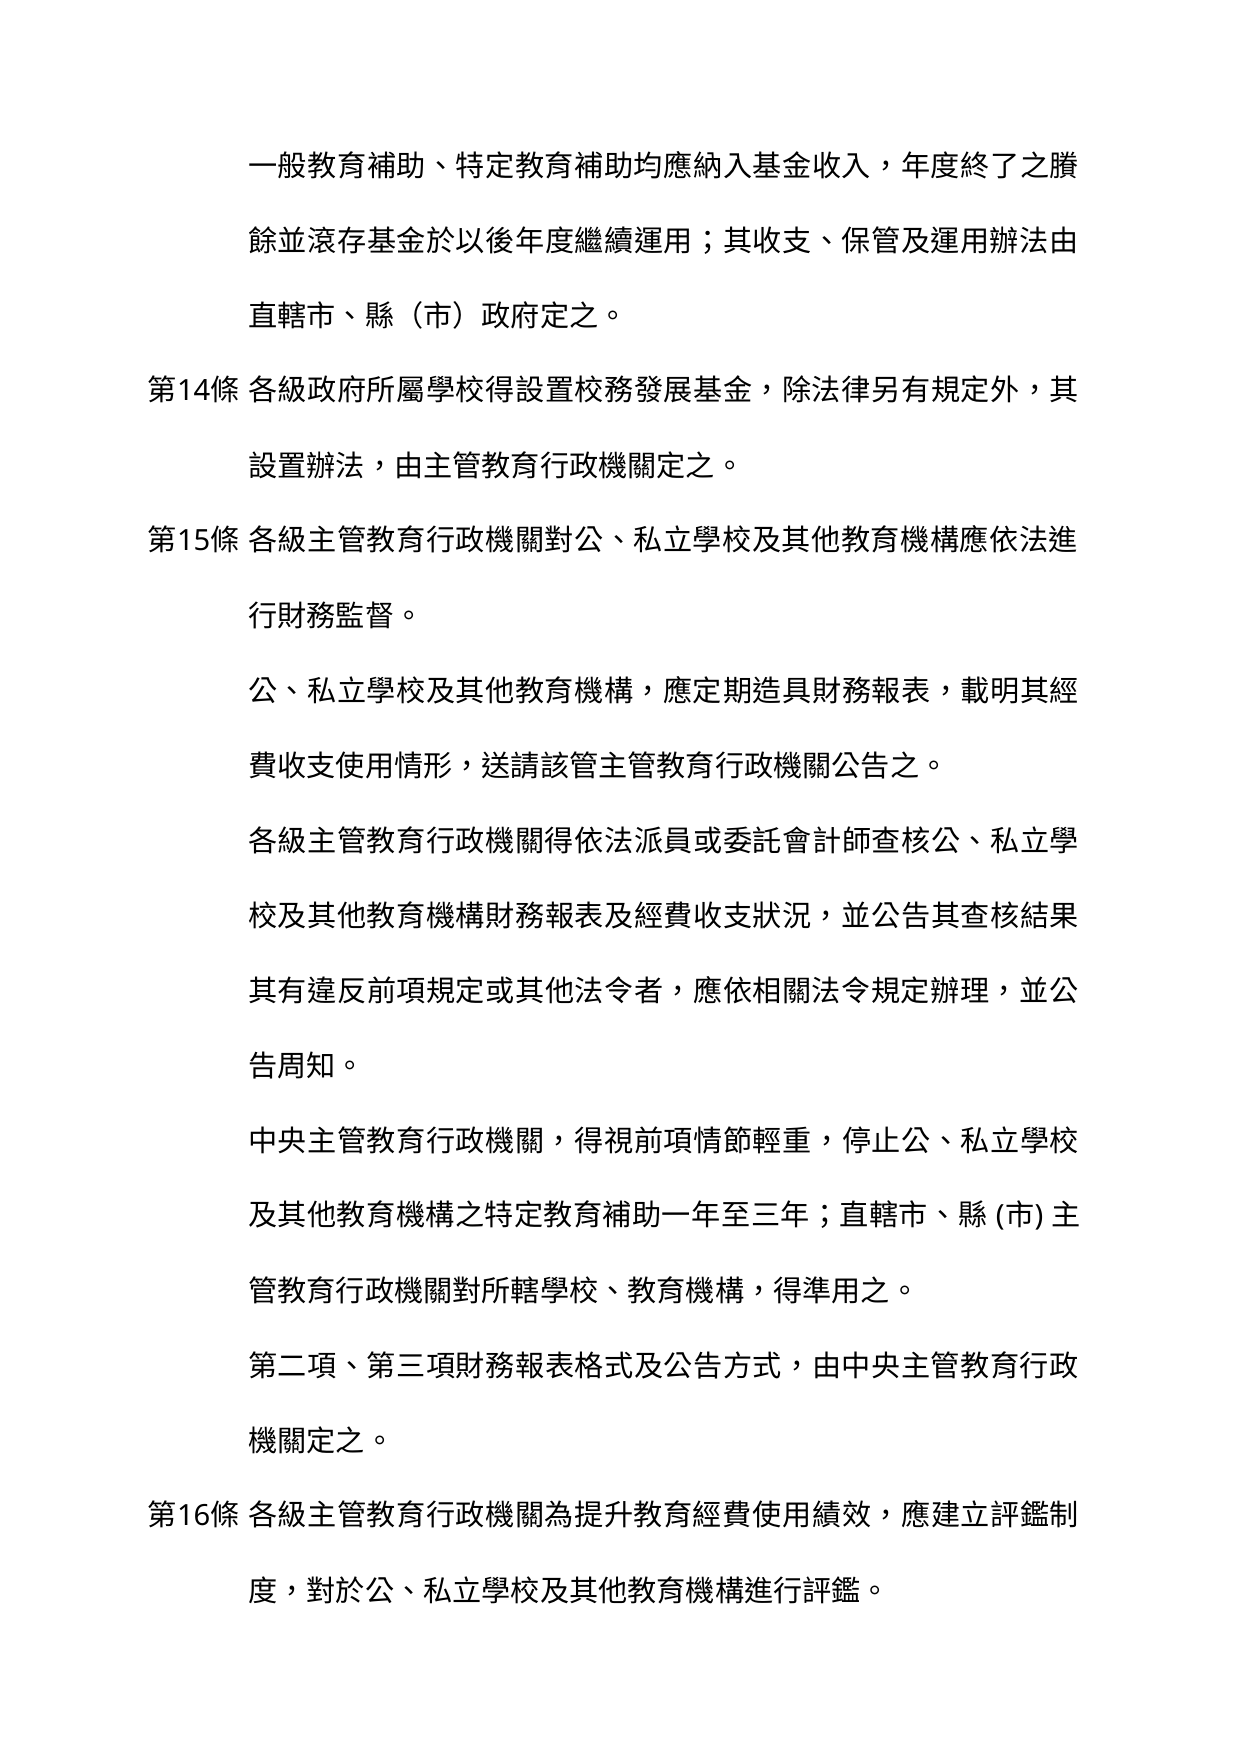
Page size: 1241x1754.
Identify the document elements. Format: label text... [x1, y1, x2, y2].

list 各級主管教育行政機關為提升教育經費使用績效，應建立評鑑制度，對於公、私立學校及其他教育機構進行評鑑。 [148, 1476, 1081, 1626]
text 中央主管教育行政機關，得視前項情節輕重，停止公、私立學校及其他教育機構之特定教育補助一年至三年；直轄市、縣 (市) 主管教育行政機關對所轄學校、教育機構，得準用之。 [248, 1101, 1081, 1326]
list 各級主管教育行政機關對公、私立學校及其他教育機構應依法進行財務監督。 [148, 501, 1081, 651]
list 各級政府所屬學校得設置校務發展基金，除法律另有規定外，其設置辦法，由主管教育行政機關定之。 [148, 351, 1081, 501]
text 各級主管教育行政機關得依法派員或委託會計師查核公、私立學校及其他教育機構財務報表及經費收支狀況，並公告其查核結果，其有違反前項規定或其他法令者，應依相關法令規定辦理，並公告周知。 [248, 801, 1081, 1101]
text 公、私立學校及其他教育機構，應定期造具財務報表，載明其經費收支使用情形，送請該管主管教育行政機關公告之。 [248, 651, 1081, 801]
text 第二項、第三項財務報表格式及公告方式，由中央主管教育行政機關定之。 [248, 1326, 1081, 1476]
list 直轄市、縣（市）政府之各項教育經費收入及支出，應設立地方教育發展基金，基金應設專帳管理。地方政府自行分擔之教育經費、一般教育補助、特定教育補助均應納入基金收入，年度終了之賸餘並滾存基金於以後年度繼續運用；其收支、保管及運用辦法由直轄市、縣（市）政府定之。 [148, 126, 1081, 351]
